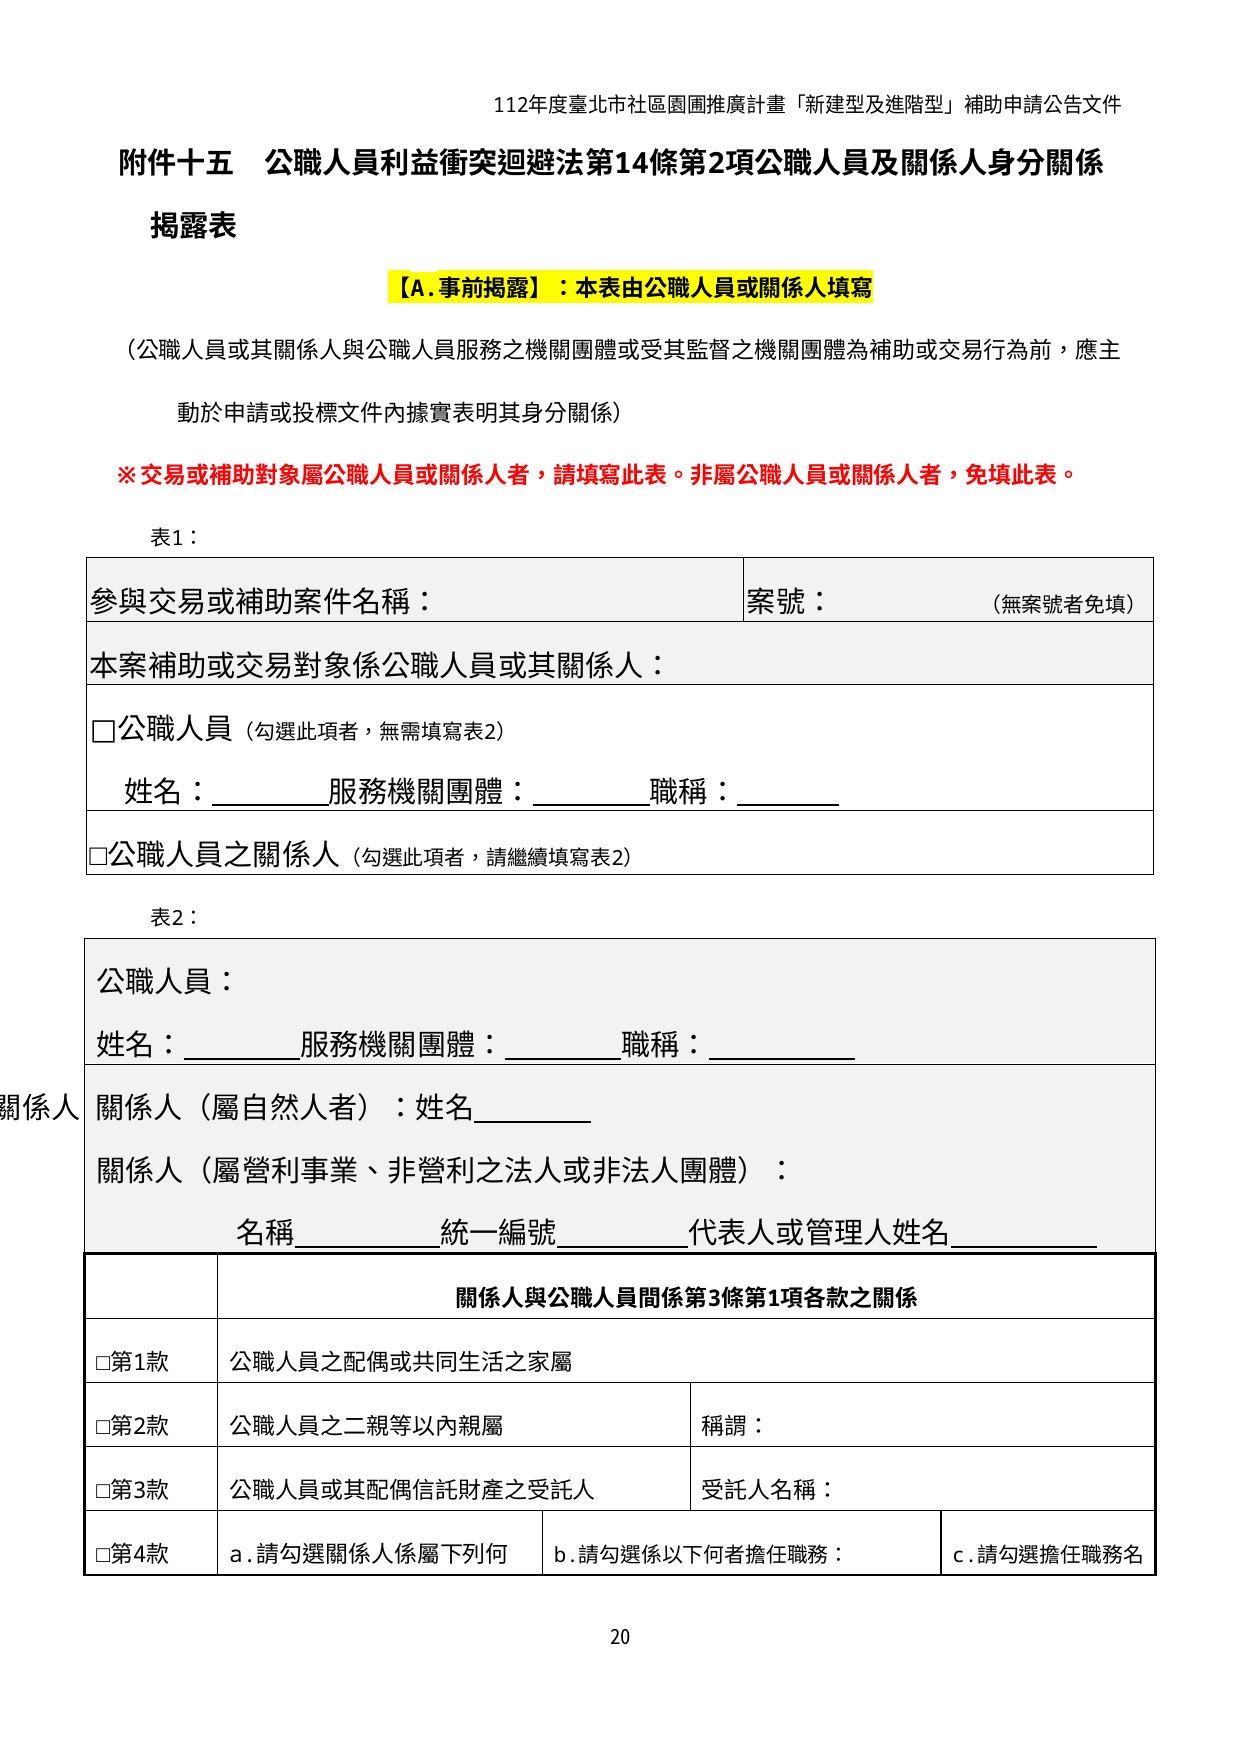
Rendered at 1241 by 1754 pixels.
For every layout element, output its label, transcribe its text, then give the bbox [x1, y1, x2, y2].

table_cell a.請勾選關係人係屬下列何 [218, 1511, 542, 1574]
table_cell 公職人員或其配偶信託財產之受託人 [218, 1447, 690, 1510]
table_header 案號： （無案號者免填） [744, 558, 1153, 621]
table_cell 稱謂： [691, 1383, 1154, 1446]
table_header 參與交易或補助案件名稱： [87, 558, 743, 621]
text 表1： [113, 495, 1122, 557]
text ※交易或補助對象屬公職人員或關係人者，請填寫此表。非屬公職人員或關係人者，免填此表。 [113, 432, 1122, 495]
table_cell □第4款 [86, 1511, 217, 1574]
table_cell 公職人員之配偶或共同生活之家屬 [218, 1319, 1154, 1382]
table_cell 本案補助或交易對象係公職人員或其關係人： [87, 622, 1153, 684]
table_header 公職人員： 姓名： 服務機關團體： 職稱： [85, 939, 1155, 1063]
table_cell 公職人員之二親等以內親屬 [218, 1383, 690, 1446]
table_cell □公職人員之關係人（勾選此項者，請繼續填寫表2） [87, 811, 1153, 874]
table_cell □第2款 [86, 1383, 217, 1446]
table_cell b.請勾選係以下何者擔任職務： [543, 1511, 940, 1574]
table_cell 關係人 關係人（屬自然人者）：姓名 關係人（屬營利事業、非營利之法人或非法人團體）： 名稱 統一編號 代表人或管理人姓名 [85, 1065, 1155, 1252]
text 表2： [113, 875, 1122, 937]
text 附件十五 公職人員利益衝突迴避法第14條第2項公職人員及關係人身分關係揭露表 [118, 120, 1122, 245]
text （公職人員或其關係人與公職人員服務之機關團體或受其監督之機關團體為補助或交易行為前，應主動於申請或投標文件內據實表明其身分關係） [113, 307, 1122, 432]
table_cell □第3款 [86, 1447, 217, 1510]
table_cell 受託人名稱： [691, 1447, 1154, 1510]
table_cell □公職人員（勾選此項者，無需填寫表2） 姓名： 服務機關團體： 職稱： [87, 685, 1153, 810]
table_cell 關係人與公職人員間係第3條第1項各款之關係 [218, 1255, 1154, 1318]
table_cell □第1款 [86, 1319, 217, 1382]
text 【A.事前揭露】：本表由公職人員或關係人填寫 [15, 245, 1240, 307]
table_cell c.請勾選擔任職務名 [942, 1511, 1154, 1574]
table_cell [86, 1255, 217, 1318]
